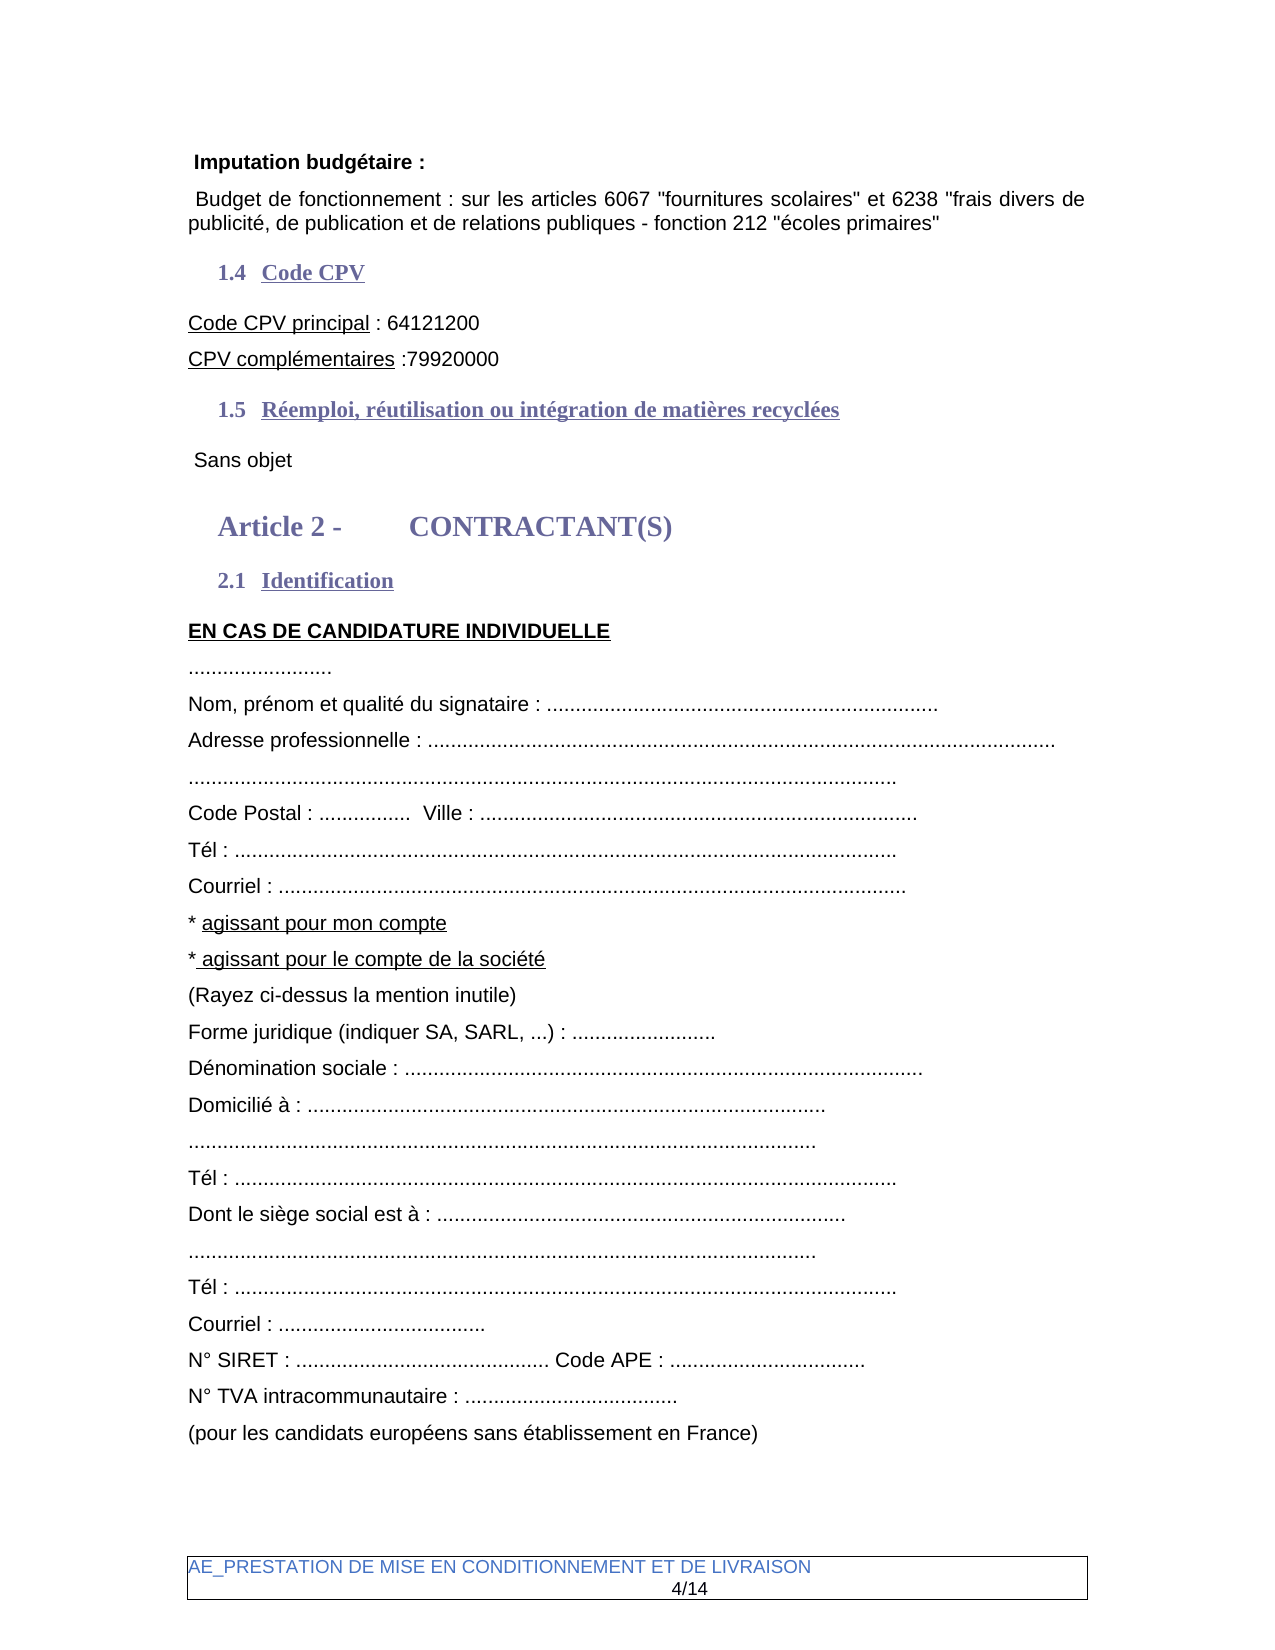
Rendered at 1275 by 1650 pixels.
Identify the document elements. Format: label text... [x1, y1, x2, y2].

text Dont le siège social est à : ....................................................................... [188, 1202, 1087, 1226]
subtitle CONTRACTANT(S) [188, 509, 1087, 542]
subtitle Code CPV [188, 259, 1087, 286]
text Tél : ................................................................................................................... [188, 837, 1087, 861]
text N° SIRET : ............................................ Code APE : .................................. [188, 1348, 1087, 1372]
text Dénomination sociale : .......................................................................................... [188, 1056, 1087, 1080]
text ........................................................................................................................... [188, 764, 1087, 788]
text (pour les candidats européens sans établissement en France) [188, 1421, 1087, 1445]
text (Rayez ci-dessus la mention inutile) [188, 983, 1087, 1007]
text ......................... [188, 655, 1087, 679]
text Imputation budgétaire : [188, 150, 1087, 174]
text ............................................................................................................. [188, 1238, 1087, 1262]
text * agissant pour le compte de la société [188, 947, 1087, 971]
text Courriel : .................................... [188, 1311, 1087, 1335]
text ............................................................................................................. [188, 1129, 1087, 1153]
text Sans objet [188, 447, 1087, 471]
text Code Postal : ................ Ville : ............................................................................ [188, 801, 1087, 825]
text Courriel : ............................................................................................................. [188, 874, 1087, 898]
text Adresse professionnelle : ............................................................................................................. [188, 728, 1087, 752]
subtitle Réemploi, réutilisation ou intégration de matières recyclées [188, 396, 1087, 422]
text CPV complémentaires :79920000 [188, 347, 1087, 371]
subtitle Identification [188, 567, 1087, 594]
text Tél : ................................................................................................................... [188, 1275, 1087, 1299]
text Nom, prénom et qualité du signataire : .................................................................... [188, 692, 1087, 716]
text Code CPV principal : 64121200 [188, 311, 1087, 334]
text * agissant pour mon compte [188, 910, 1087, 934]
text Tél : ................................................................................................................... [188, 1166, 1087, 1189]
text EN CAS DE CANDIDATURE INDIVIDUELLE [188, 619, 1087, 643]
text N° TVA intracommunautaire : ..................................... [188, 1384, 1087, 1408]
text Budget de fonctionnement : sur les articles 6067 "fournitures scolaires" et 6238 "frais divers de publicité, de publication et de relations publiques - fonction 212 "écoles primaires" [188, 186, 1087, 234]
text Forme juridique (indiquer SA, SARL, ...) : ......................... [188, 1020, 1087, 1044]
text Domicilié à : .......................................................................................... [188, 1093, 1087, 1117]
